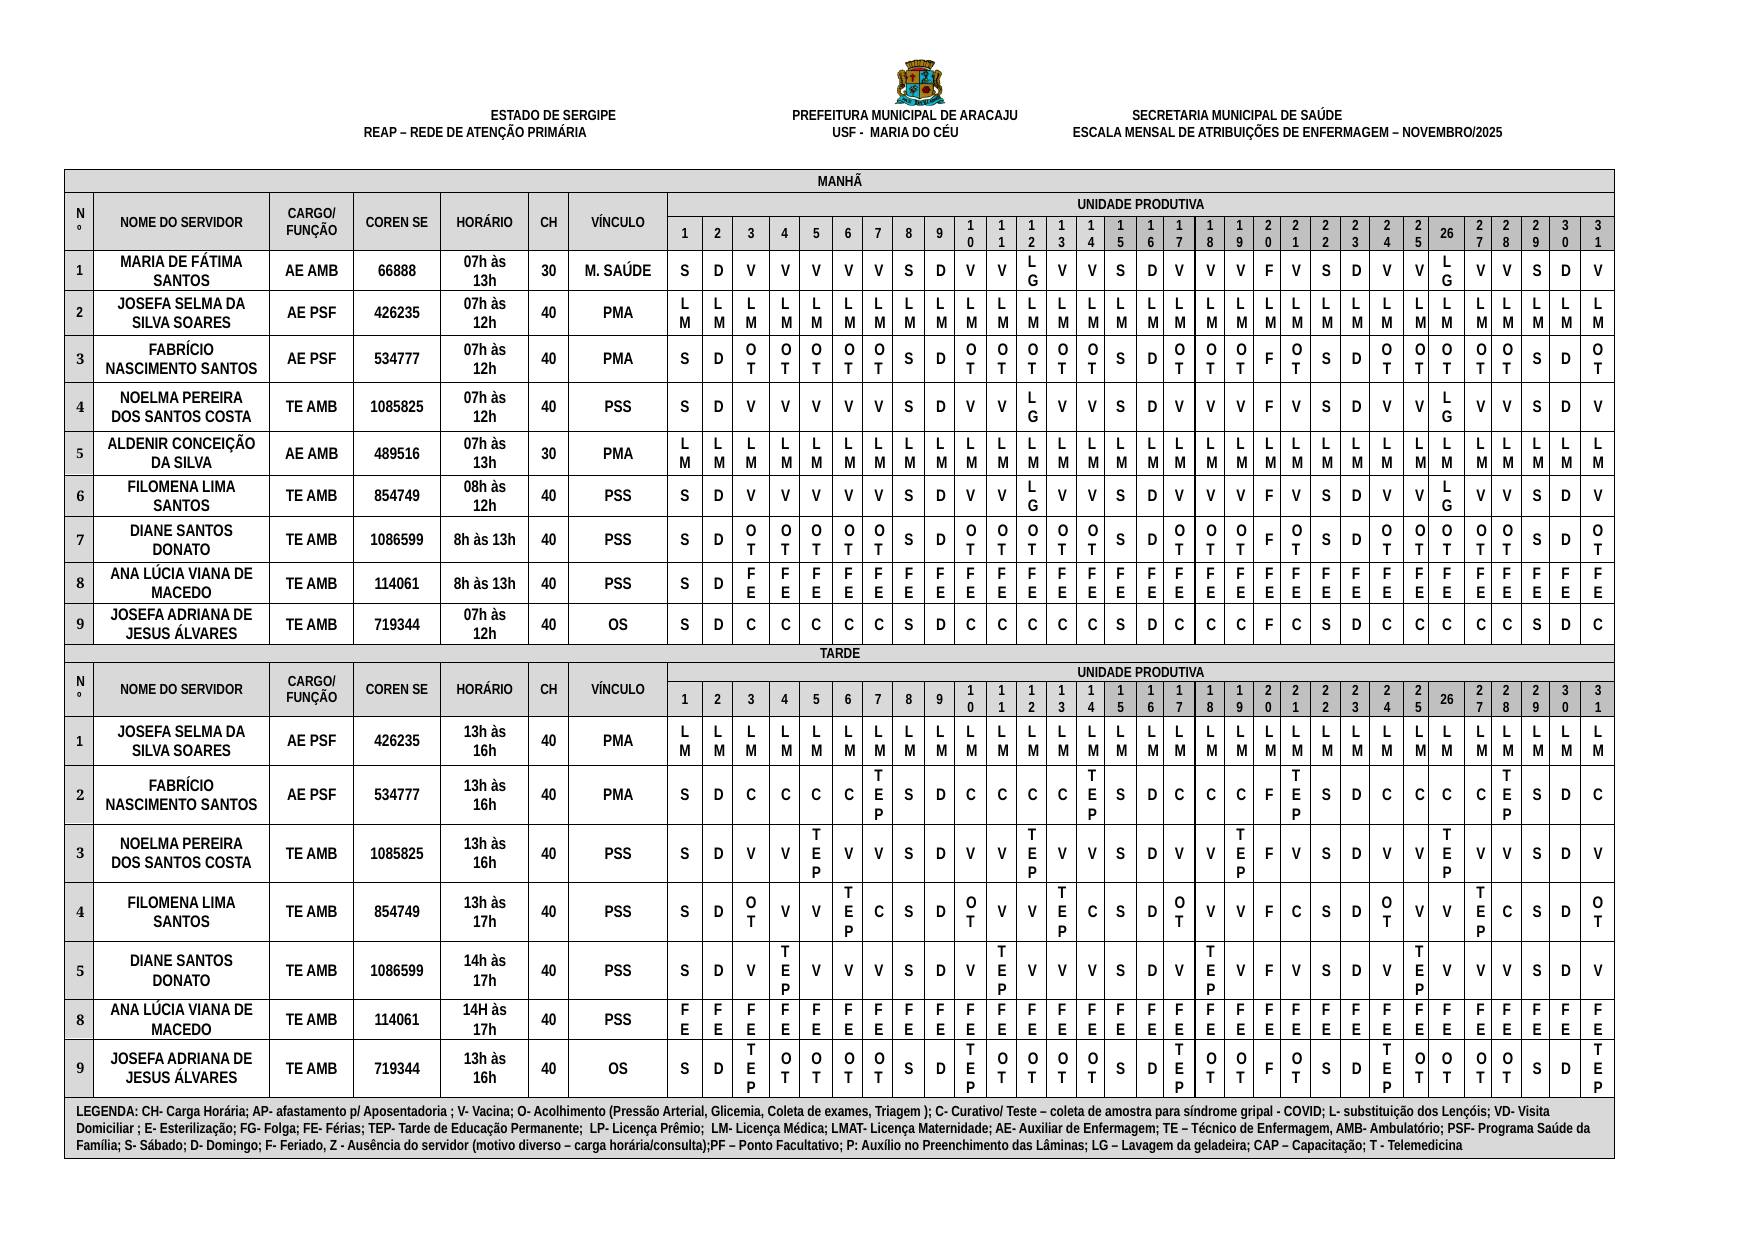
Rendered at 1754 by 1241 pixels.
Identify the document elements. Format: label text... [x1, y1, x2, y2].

table_cell 29 [1522, 217, 1549, 250]
table_cell FE [1370, 1000, 1403, 1038]
table_cell D [1341, 251, 1369, 290]
table_cell F [1254, 942, 1280, 999]
table_cell TEP [1465, 883, 1491, 941]
table_cell OT [1047, 1040, 1076, 1097]
table_cell D [925, 766, 954, 823]
table_cell 3 [65, 336, 93, 382]
table_cell OT [1164, 517, 1194, 562]
table_cell D [1137, 336, 1163, 382]
table_cell 426235 [354, 291, 440, 335]
table_cell 40 [529, 1000, 568, 1038]
table_cell OT [770, 336, 799, 382]
table_cell V [1164, 942, 1194, 999]
table_cell D [1550, 942, 1580, 999]
table_cell F [1254, 1040, 1280, 1097]
table_cell C [1465, 604, 1491, 644]
table_cell S [1311, 1040, 1340, 1097]
table_cell ANA LÚCIA VIANA DE MACEDO [94, 563, 269, 603]
table_cell OT [863, 1040, 892, 1097]
table_cell FE [833, 1000, 862, 1038]
table_cell FE [770, 563, 799, 603]
table_cell V [1077, 251, 1104, 290]
table_cell FE [1581, 563, 1614, 603]
table_cell FE [1429, 563, 1464, 603]
table_cell V [1465, 825, 1491, 882]
table_cell V [1196, 383, 1224, 431]
table_cell LM [1522, 432, 1549, 474]
table_cell TE AMB [270, 1040, 353, 1097]
table_cell D [925, 336, 954, 382]
table_cell D [703, 825, 732, 882]
table_cell V [1581, 825, 1614, 882]
table_cell FE [1370, 563, 1403, 603]
table_cell TARDE [65, 645, 1614, 662]
table_cell S [1311, 336, 1340, 382]
table_cell V [1404, 251, 1428, 290]
table_cell C [1196, 604, 1224, 644]
table_cell V [1581, 476, 1614, 516]
table_cell V [955, 942, 986, 999]
table_cell C [1465, 766, 1491, 823]
table_cell C [1492, 883, 1521, 941]
table_cell D [925, 251, 954, 290]
table_cell 40 [529, 883, 568, 941]
table_cell OT [733, 517, 769, 562]
table_cell S [1522, 883, 1549, 941]
table_cell 854749 [354, 476, 440, 516]
table_cell S [893, 1040, 924, 1097]
table_cell LM [925, 432, 954, 474]
table_cell TE AMB [270, 1000, 353, 1038]
table_cell S [1105, 476, 1136, 516]
table_cell FE [1550, 563, 1580, 603]
table_cell TEP [1225, 825, 1253, 882]
table_cell FE [1522, 1000, 1549, 1038]
table_cell AE PSF [270, 291, 353, 335]
table_cell S [1311, 383, 1340, 431]
table_cell 114061 [354, 1000, 440, 1038]
table_cell OT [863, 336, 892, 382]
table_cell V [1225, 942, 1253, 999]
table_cell PSS [569, 517, 667, 562]
table_cell LM [1429, 717, 1464, 765]
table_cell S [1311, 883, 1340, 941]
table_cell D [703, 604, 732, 644]
table_cell D [925, 517, 954, 562]
table_cell S [1105, 604, 1136, 644]
table_cell V [1225, 476, 1253, 516]
table_cell LM [1492, 291, 1521, 335]
table_cell OT [1225, 1040, 1253, 1097]
table_cell 13h às 17h [441, 883, 528, 941]
table_cell C [1077, 883, 1104, 941]
table_cell 12 [1017, 682, 1046, 716]
table_cell S [668, 1040, 702, 1097]
table_cell V [1404, 383, 1428, 431]
table_cell M. SAÚDE [569, 251, 667, 290]
table_cell 6 [833, 682, 862, 716]
table_cell LM [1370, 717, 1403, 765]
table_cell 6 [833, 217, 862, 250]
table_cell 8h às 13h [441, 563, 528, 603]
table_cell V [987, 476, 1016, 516]
table_cell 30 [529, 432, 568, 474]
table_cell 13h às 16h [441, 717, 528, 765]
table_cell LG [1429, 476, 1464, 516]
table_cell V [1281, 476, 1310, 516]
table_cell LM [1370, 291, 1403, 335]
table_cell 13 [1047, 217, 1076, 250]
table_cell LM [987, 291, 1016, 335]
table_cell LM [833, 717, 862, 765]
table_cell V [1370, 251, 1403, 290]
table_cell V [1164, 476, 1194, 516]
table_cell S [1522, 476, 1549, 516]
table_cell S [1311, 825, 1340, 882]
table_cell V [863, 383, 892, 431]
table_cell FE [1341, 563, 1369, 603]
table_cell 13h às 16h [441, 766, 528, 823]
table_cell 2 [65, 766, 93, 823]
table_cell TE AMB [270, 604, 353, 644]
table_cell C [987, 766, 1016, 823]
table_cell C [1429, 604, 1464, 644]
table_cell OT [1370, 883, 1403, 941]
table_cell 40 [529, 766, 568, 823]
table_cell LM [1254, 291, 1280, 335]
table_cell TEP [833, 883, 862, 941]
table_cell AE AMB [270, 432, 353, 474]
table_cell V [1196, 883, 1224, 941]
table_cell S [668, 563, 702, 603]
table_cell FABRÍCIO NASCIMENTO SANTOS [94, 336, 269, 382]
table_cell TEP [800, 825, 832, 882]
table_cell 21 [1281, 217, 1310, 250]
table_cell LM [770, 291, 799, 335]
table_cell C [1017, 766, 1046, 823]
table_cell C [733, 766, 769, 823]
table_cell C [1370, 604, 1403, 644]
table_cell LM [987, 717, 1016, 765]
table_cell LM [893, 432, 924, 474]
table_cell V [1164, 251, 1194, 290]
table_cell PSS [569, 563, 667, 603]
table_cell V [1465, 942, 1491, 999]
table_cell LM [1311, 291, 1340, 335]
table_cell OT [1581, 336, 1614, 382]
table_cell V [1225, 383, 1253, 431]
table_cell 19 [1225, 217, 1253, 250]
table_cell 16 [1137, 217, 1163, 250]
table_cell D [703, 563, 732, 603]
table_cell C [863, 604, 892, 644]
table_cell LM [1492, 432, 1521, 474]
table_cell LM [1581, 291, 1614, 335]
table_cell 19 [1225, 682, 1253, 716]
table_cell C [1047, 604, 1076, 644]
table_cell 24 [1370, 682, 1403, 716]
table_cell OT [770, 1040, 799, 1097]
table_cell V [863, 942, 892, 999]
table_cell V [1429, 942, 1464, 999]
table_cell V [733, 825, 769, 882]
table_cell FE [955, 563, 986, 603]
table_cell 5 [800, 217, 832, 250]
table_cell V [1196, 251, 1224, 290]
table_cell 13h às 16h [441, 1040, 528, 1097]
table_cell S [1522, 251, 1549, 290]
table_cell V [1492, 825, 1521, 882]
table_cell LM [863, 717, 892, 765]
table_cell 14H às 17h [441, 1000, 528, 1038]
table_cell V [1047, 383, 1076, 431]
table_cell LM [1164, 432, 1194, 474]
table_cell D [1550, 476, 1580, 516]
table_cell OT [1077, 336, 1104, 382]
table_cell TEP [1047, 883, 1076, 941]
table_cell 28 [1492, 217, 1521, 250]
table_cell ANA LÚCIA VIANA DE MACEDO [94, 1000, 269, 1038]
table_cell V [1281, 383, 1310, 431]
table_cell 13h às 16h [441, 825, 528, 882]
table_cell LM [1404, 291, 1428, 335]
table_cell OT [987, 517, 1016, 562]
table_cell PSS [569, 942, 667, 999]
table_cell HORÁRIO [441, 193, 528, 250]
table_cell S [1522, 766, 1549, 823]
table_cell S [1522, 517, 1549, 562]
table_cell C [1370, 766, 1403, 823]
table_cell D [703, 883, 732, 941]
table_cell PSS [569, 883, 667, 941]
table_cell 10 [955, 217, 986, 250]
table_cell V [1465, 383, 1491, 431]
table_cell V [1404, 883, 1428, 941]
table_cell V [833, 942, 862, 999]
table_cell CARGO/ FUNÇÃO [270, 193, 353, 250]
table_cell OT [1492, 336, 1521, 382]
table_cell LM [703, 432, 732, 474]
table_cell 40 [529, 825, 568, 882]
table_cell S [1105, 825, 1136, 882]
table_cell V [1465, 476, 1491, 516]
table_cell 26 [1429, 682, 1464, 716]
table_cell FE [1105, 1000, 1136, 1038]
table_cell LM [1341, 717, 1369, 765]
table_cell NOME DO SERVIDOR [94, 663, 269, 716]
table_cell V [1370, 476, 1403, 516]
table_cell FE [1404, 1000, 1428, 1038]
table_cell D [703, 336, 732, 382]
table_cell D [1550, 336, 1580, 382]
table_cell OT [1370, 336, 1403, 382]
table_cell OT [1017, 336, 1046, 382]
table_cell OS [569, 1040, 667, 1097]
table_cell D [1550, 766, 1580, 823]
table_cell LM [1105, 291, 1136, 335]
table_cell 8 [893, 682, 924, 716]
table_cell OT [1047, 517, 1076, 562]
table_cell 1085825 [354, 825, 440, 882]
table_cell TEP [1492, 766, 1521, 823]
table_cell OT [833, 517, 862, 562]
table_cell 9 [925, 682, 954, 716]
table_cell V [987, 383, 1016, 431]
table_cell S [668, 476, 702, 516]
table_cell 26 [1429, 217, 1464, 250]
table_cell LM [1137, 432, 1163, 474]
table_cell LM [1225, 432, 1253, 474]
table_cell F [1254, 251, 1280, 290]
table_cell TEP [1077, 766, 1104, 823]
table_cell C [800, 604, 832, 644]
table_cell OT [1581, 517, 1614, 562]
table_cell TE AMB [270, 883, 353, 941]
table_cell D [703, 517, 732, 562]
table_cell OT [1164, 336, 1194, 382]
table_cell D [1341, 942, 1369, 999]
table_cell 07h às 12h [441, 291, 528, 335]
table_cell LM [1225, 717, 1253, 765]
table_cell 07h às 13h [441, 432, 528, 474]
table_cell TEP [1281, 766, 1310, 823]
table_cell AE PSF [270, 717, 353, 765]
table_cell F [1254, 766, 1280, 823]
table_cell TEP [733, 1040, 769, 1097]
table_cell TEP [1196, 942, 1224, 999]
table_cell FE [1017, 1000, 1046, 1038]
table_cell D [1341, 336, 1369, 382]
table_cell OT [800, 517, 832, 562]
table_cell 27 [1465, 217, 1491, 250]
table_cell LM [1550, 291, 1580, 335]
table_cell FE [1137, 563, 1163, 603]
table_cell 23 [1341, 682, 1369, 716]
table_cell S [1105, 1040, 1136, 1097]
table_cell 40 [529, 291, 568, 335]
table_cell FE [1164, 563, 1194, 603]
table_cell V [800, 942, 832, 999]
table_cell OS [569, 604, 667, 644]
table_cell D [925, 942, 954, 999]
table_cell 24 [1370, 217, 1403, 250]
table_cell D [1137, 383, 1163, 431]
table_cell C [1017, 604, 1046, 644]
table_cell D [1341, 766, 1369, 823]
table_cell FABRÍCIO NASCIMENTO SANTOS [94, 766, 269, 823]
table_cell LM [1196, 717, 1224, 765]
table_cell V [955, 476, 986, 516]
table_cell 6 [65, 476, 93, 516]
table_cell TEP [1581, 1040, 1614, 1097]
table_cell LM [1311, 717, 1340, 765]
table_cell LM [703, 717, 732, 765]
table_cell FE [1311, 1000, 1340, 1038]
table_cell CARGO/ FUNÇÃO [270, 663, 353, 716]
table_cell V [863, 476, 892, 516]
table_cell VÍNCULO [569, 663, 667, 716]
table_cell OT [1465, 1040, 1491, 1097]
table_cell PSS [569, 383, 667, 431]
table_cell 22 [1311, 682, 1340, 716]
table_cell V [1281, 251, 1310, 290]
table_cell 7 [863, 217, 892, 250]
table_cell S [893, 336, 924, 382]
table_cell FE [1341, 1000, 1369, 1038]
table_cell FE [800, 563, 832, 603]
table_cell 5 [800, 682, 832, 716]
table_cell D [1137, 251, 1163, 290]
table_cell 15 [1105, 217, 1136, 250]
table_cell OT [1492, 1040, 1521, 1097]
table_cell OT [1429, 1040, 1464, 1097]
table_cell S [1105, 942, 1136, 999]
table_cell LM [668, 432, 702, 474]
table_cell LM [733, 717, 769, 765]
table_cell V [800, 476, 832, 516]
table_cell LM [1341, 291, 1369, 335]
table_cell OT [770, 517, 799, 562]
table_cell 534777 [354, 336, 440, 382]
table_cell F [1254, 517, 1280, 562]
table_cell F [1254, 383, 1280, 431]
table_cell V [770, 476, 799, 516]
table_cell FE [987, 1000, 1016, 1038]
table_cell LM [1465, 432, 1491, 474]
table_cell V [1077, 476, 1104, 516]
table_cell V [1077, 942, 1104, 999]
table_cell LM [733, 432, 769, 474]
table_cell LM [1017, 291, 1046, 335]
table_cell FILOMENA LIMA SANTOS [94, 883, 269, 941]
table_cell 40 [529, 1040, 568, 1097]
table_cell 5 [65, 942, 93, 999]
table_cell OT [1370, 517, 1403, 562]
table_cell C [833, 604, 862, 644]
table_cell 40 [529, 717, 568, 765]
table_cell 40 [529, 336, 568, 382]
table_cell V [1492, 476, 1521, 516]
table_cell 28 [1492, 682, 1521, 716]
table_cell LEGENDA: CH- Carga Horária; AP- afastamento p/ Aposentadoria ; V- Vacina; O- Acolhimento (Pressão Arterial, Glicemia, Coleta de exames, Triagem ); C- Curativo/ Teste – coleta de amostra para síndrome gripal - COVID; L- substituição dos Lençóis; VD- Visita Domiciliar ; E- Esterilização; FG- Folga; FE- Férias; TEP- Tarde de Educação Permanente; LP- Licença Prêmio; LM- Licença Médica; LMAT- Licença Maternidade; AE- Auxiliar de Enfermagem; TE – Técnico de Enfermagem, AMB- Ambulatório; PSF- Programa Saúde da Família; S- Sábado; D- Domingo; F- Feriado, Z - Ausência do servidor (motivo diverso – carga horária/consulta);PF – Ponto Facultativo; P: Auxílio no Preenchimento das Lâminas; LG – Lavagem da geladeira; CAP – Capacitação; T - Telemedicina [65, 1098, 1614, 1158]
table_cell S [1311, 476, 1340, 516]
table_cell 1 [65, 251, 93, 290]
table_cell 1085825 [354, 383, 440, 431]
table_cell OT [1225, 517, 1253, 562]
table_cell D [1550, 604, 1580, 644]
table_cell 40 [529, 563, 568, 603]
table_cell TEP [1429, 825, 1464, 882]
table_cell FE [893, 1000, 924, 1038]
table_cell D [703, 766, 732, 823]
table_cell LM [1581, 432, 1614, 474]
table_cell C [733, 604, 769, 644]
table_cell FE [1105, 563, 1136, 603]
table_cell D [1341, 517, 1369, 562]
table_cell OT [1196, 336, 1224, 382]
table_cell V [1404, 825, 1428, 882]
table_cell V [987, 883, 1016, 941]
table_cell V [1196, 476, 1224, 516]
table_cell AE AMB [270, 251, 353, 290]
table_cell 08h às 12h [441, 476, 528, 516]
table_cell 25 [1404, 217, 1428, 250]
table_cell V [1196, 825, 1224, 882]
table_cell OT [1581, 883, 1614, 941]
table_cell FE [703, 1000, 732, 1038]
table_cell FE [1311, 563, 1340, 603]
table_cell LM [925, 717, 954, 765]
table_cell LM [1281, 432, 1310, 474]
table_cell C [1404, 766, 1428, 823]
table_cell C [1077, 604, 1104, 644]
table_cell FE [833, 563, 862, 603]
table_cell TEP [955, 1040, 986, 1097]
table_cell OT [955, 336, 986, 382]
table_cell 07h às 12h [441, 336, 528, 382]
table_cell OT [733, 336, 769, 382]
table_cell LM [1137, 717, 1163, 765]
table_cell S [668, 383, 702, 431]
table_cell OT [800, 1040, 832, 1097]
table_cell 07h às 12h [441, 604, 528, 644]
table_cell C [1492, 604, 1521, 644]
table_cell LM [770, 432, 799, 474]
table_cell OT [1196, 517, 1224, 562]
table_cell D [1341, 383, 1369, 431]
table_cell S [1311, 251, 1340, 290]
table_cell V [733, 476, 769, 516]
table_cell S [1522, 1040, 1549, 1097]
table_cell TEP [987, 942, 1016, 999]
table_cell S [1522, 336, 1549, 382]
table_cell V [955, 251, 986, 290]
table_cell S [1522, 383, 1549, 431]
table_cell FE [668, 1000, 702, 1038]
table_cell LM [1225, 291, 1253, 335]
table_cell UNIDADE PRODUTIVA [668, 663, 1614, 681]
table_cell S [893, 517, 924, 562]
table_cell 20 [1254, 682, 1280, 716]
table_cell 13 [1047, 682, 1076, 716]
table_cell V [863, 251, 892, 290]
table_cell 29 [1522, 682, 1549, 716]
table_cell S [893, 251, 924, 290]
table_cell V [1017, 883, 1046, 941]
table_cell LM [955, 291, 986, 335]
table_cell TE AMB [270, 383, 353, 431]
table_cell C [1581, 766, 1614, 823]
table_cell S [893, 825, 924, 882]
table_cell S [1311, 517, 1340, 562]
table_cell OT [987, 1040, 1016, 1097]
table_cell 2 [703, 682, 732, 716]
table_cell FE [955, 1000, 986, 1038]
table_cell OT [1164, 883, 1194, 941]
table_cell 1086599 [354, 942, 440, 999]
text ESTADO DE SERGIPE PREFEITURA MUNICIPAL DE ARACAJU SECRETARIA MUNICIPAL DE SAÚDE [145, 107, 1695, 123]
table_cell V [770, 251, 799, 290]
table_cell PSS [569, 476, 667, 516]
table_cell LM [1550, 717, 1580, 765]
table_cell LM [1492, 717, 1521, 765]
table_cell D [1137, 1040, 1163, 1097]
table_header MANHÃ [65, 170, 1614, 192]
table_cell 23 [1341, 217, 1369, 250]
table_cell 3 [733, 682, 769, 716]
table_cell OT [1492, 517, 1521, 562]
table_cell PSS [569, 825, 667, 882]
table_cell V [1492, 251, 1521, 290]
table_cell AE PSF [270, 336, 353, 382]
table_cell 40 [529, 476, 568, 516]
table_cell S [1311, 942, 1340, 999]
table_cell 489516 [354, 432, 440, 474]
table_cell LM [1281, 717, 1310, 765]
table_cell 14 [1077, 217, 1104, 250]
table_cell S [668, 942, 702, 999]
table_cell S [1522, 942, 1549, 999]
table_cell V [1164, 383, 1194, 431]
table_cell 426235 [354, 717, 440, 765]
table_cell V [770, 825, 799, 882]
table_cell S [668, 883, 702, 941]
table_cell LM [1311, 432, 1340, 474]
table_cell OT [1429, 336, 1464, 382]
table_cell 15 [1105, 682, 1136, 716]
table_cell OT [1047, 336, 1076, 382]
table_cell D [1137, 883, 1163, 941]
table_cell S [893, 942, 924, 999]
table_cell S [893, 766, 924, 823]
table_cell D [1550, 1040, 1580, 1097]
table_cell OT [1404, 517, 1428, 562]
table_cell OT [733, 883, 769, 941]
table_cell C [955, 604, 986, 644]
table_cell C [800, 766, 832, 823]
table_cell OT [1196, 1040, 1224, 1097]
table_cell FE [770, 1000, 799, 1038]
table_cell LG [1429, 383, 1464, 431]
table_cell S [893, 476, 924, 516]
table_cell AE PSF [270, 766, 353, 823]
table_cell 8h às 13h [441, 517, 528, 562]
table_cell 31 [1581, 682, 1614, 716]
table_cell NOELMA PEREIRA DOS SANTOS COSTA [94, 825, 269, 882]
table_cell S [668, 251, 702, 290]
table_cell V [1017, 942, 1046, 999]
table_cell D [1137, 766, 1163, 823]
table_cell OT [833, 336, 862, 382]
table_cell LM [733, 291, 769, 335]
table_cell HORÁRIO [441, 663, 528, 716]
table_cell LM [1077, 717, 1104, 765]
table_cell 12 [1017, 217, 1046, 250]
table_cell V [800, 883, 832, 941]
table_cell 1 [65, 717, 93, 765]
table_cell ALDENIR CONCEIÇÃO DA SILVA [94, 432, 269, 474]
table_cell FE [1047, 1000, 1076, 1038]
table_cell V [1047, 251, 1076, 290]
table_cell LM [1465, 717, 1491, 765]
table_cell FE [1429, 1000, 1464, 1038]
table_cell C [1281, 604, 1310, 644]
table_cell LM [800, 291, 832, 335]
table_cell LM [1522, 717, 1549, 765]
table_cell LM [863, 432, 892, 474]
table_cell S [893, 883, 924, 941]
table_cell LM [1017, 432, 1046, 474]
table_cell LM [863, 291, 892, 335]
table_cell LM [1429, 432, 1464, 474]
table_cell 4 [770, 217, 799, 250]
table_cell S [668, 825, 702, 882]
table_cell TE AMB [270, 517, 353, 562]
table_cell LM [1196, 432, 1224, 474]
table_cell PMA [569, 336, 667, 382]
table_cell V [800, 251, 832, 290]
table_cell 1086599 [354, 517, 440, 562]
table_cell D [1137, 825, 1163, 882]
table_cell 11 [987, 217, 1016, 250]
table_cell S [668, 766, 702, 823]
table_cell 17 [1164, 217, 1194, 250]
table_cell V [1047, 476, 1076, 516]
table_cell 11 [987, 682, 1016, 716]
table_cell D [703, 383, 732, 431]
table_cell V [1370, 825, 1403, 882]
table_cell LG [1017, 476, 1046, 516]
table_cell V [733, 942, 769, 999]
table_cell LM [1465, 291, 1491, 335]
table_cell D [1341, 604, 1369, 644]
table_cell 18 [1196, 682, 1224, 716]
table_cell S [1105, 766, 1136, 823]
table_cell MARIA DE FÁTIMA SANTOS [94, 251, 269, 290]
table_cell LM [1254, 432, 1280, 474]
table_cell LM [1077, 432, 1104, 474]
text REAP – REDE DE ATENÇÃO PRIMÁRIA USF - MARIA DO CÉU ESCALA MENSAL DE ATRIBUIÇÕES DE ENFERMAGEM – NOVEMBRO/2025 [145, 123, 1695, 140]
table_cell 30 [1550, 682, 1580, 716]
table_cell V [833, 383, 862, 431]
table_cell FE [925, 1000, 954, 1038]
table_cell F [1254, 825, 1280, 882]
table_cell V [1465, 251, 1491, 290]
table_cell D [925, 883, 954, 941]
table_cell LM [1105, 432, 1136, 474]
table_cell OT [1077, 1040, 1104, 1097]
table_cell V [1164, 825, 1194, 882]
table_cell V [1581, 251, 1614, 290]
table_cell FE [1254, 563, 1280, 603]
table_cell TE AMB [270, 942, 353, 999]
table_cell LM [800, 717, 832, 765]
table_cell V [1225, 883, 1253, 941]
table_cell FE [1465, 1000, 1491, 1038]
table_cell 14 [1077, 682, 1104, 716]
table_cell S [1522, 825, 1549, 882]
table_cell LM [1047, 717, 1076, 765]
table_cell PMA [569, 717, 667, 765]
table_cell C [1281, 883, 1310, 941]
table_cell V [1581, 383, 1614, 431]
table_cell S [1105, 883, 1136, 941]
table_cell 18 [1196, 217, 1224, 250]
table_cell FE [1492, 563, 1521, 603]
table_cell LM [1281, 291, 1310, 335]
table_cell 9 [65, 604, 93, 644]
table_cell LM [703, 291, 732, 335]
table_cell D [1137, 517, 1163, 562]
table_cell D [925, 383, 954, 431]
table_cell C [1225, 604, 1253, 644]
table_cell LM [1254, 717, 1280, 765]
table_cell 4 [770, 682, 799, 716]
table_cell V [1429, 883, 1464, 941]
table_cell FE [1492, 1000, 1521, 1038]
table_cell 16 [1137, 682, 1163, 716]
table_cell S [893, 383, 924, 431]
table_cell LM [1077, 291, 1104, 335]
table_cell OT [1281, 1040, 1310, 1097]
table_cell F [1254, 476, 1280, 516]
table_cell LM [1581, 717, 1614, 765]
table_cell VÍNCULO [569, 193, 667, 250]
table_cell LM [800, 432, 832, 474]
table_cell FE [1225, 1000, 1253, 1038]
table_cell NOELMA PEREIRA DOS SANTOS COSTA [94, 383, 269, 431]
table_cell V [955, 383, 986, 431]
table_cell 22 [1311, 217, 1340, 250]
table_cell 8 [65, 563, 93, 603]
table_cell OT [1017, 1040, 1046, 1097]
table_cell 40 [529, 383, 568, 431]
table_cell D [1341, 825, 1369, 882]
table_cell V [1492, 942, 1521, 999]
table_cell FE [1137, 1000, 1163, 1038]
table_cell C [955, 766, 986, 823]
table_cell FE [1164, 1000, 1194, 1038]
table_cell 66888 [354, 251, 440, 290]
table_cell LM [1404, 717, 1428, 765]
table_cell LM [987, 432, 1016, 474]
table_cell FE [1017, 563, 1046, 603]
table_cell S [1522, 604, 1549, 644]
table_cell 3 [733, 217, 769, 250]
table_cell V [955, 825, 986, 882]
table_cell 27 [1465, 682, 1491, 716]
table_cell FE [733, 1000, 769, 1038]
table_cell 2 [65, 291, 93, 335]
table_cell FE [1404, 563, 1428, 603]
table_cell S [1105, 517, 1136, 562]
table_cell V [1492, 383, 1521, 431]
table_cell LG [1429, 251, 1464, 290]
table_cell 9 [65, 1040, 93, 1097]
table_cell C [1164, 604, 1194, 644]
table_cell 25 [1404, 682, 1428, 716]
table_cell 5 [65, 432, 93, 474]
table_cell F [1254, 883, 1280, 941]
table_cell 1 [668, 217, 702, 250]
table_cell 114061 [354, 563, 440, 603]
table_cell D [925, 476, 954, 516]
table_cell S [668, 604, 702, 644]
table_cell 7 [863, 682, 892, 716]
table_cell 719344 [354, 604, 440, 644]
table_cell 9 [925, 217, 954, 250]
table_cell LM [1137, 291, 1163, 335]
table_cell V [800, 383, 832, 431]
table_cell 14h às 17h [441, 942, 528, 999]
table_cell NOME DO SERVIDOR [94, 193, 269, 250]
table_cell OT [1077, 517, 1104, 562]
table_cell V [1404, 476, 1428, 516]
table_cell D [1550, 251, 1580, 290]
table_cell FE [1550, 1000, 1580, 1038]
table_cell 719344 [354, 1040, 440, 1097]
table_cell LM [1105, 717, 1136, 765]
table_cell D [1137, 476, 1163, 516]
table_cell FILOMENA LIMA SANTOS [94, 476, 269, 516]
table_cell OT [955, 517, 986, 562]
table_cell D [703, 942, 732, 999]
table_cell C [863, 883, 892, 941]
table_cell PMA [569, 291, 667, 335]
table_cell D [1137, 942, 1163, 999]
table_cell JOSEFA SELMA DA SILVA SOARES [94, 291, 269, 335]
table_cell 10 [955, 682, 986, 716]
table_cell OT [1465, 517, 1491, 562]
table_cell OT [955, 883, 986, 941]
table_cell DIANE SANTOS DONATO [94, 942, 269, 999]
table_cell LM [1047, 432, 1076, 474]
table_cell D [1550, 383, 1580, 431]
table_cell Nº [65, 193, 93, 250]
table_cell TE AMB [270, 476, 353, 516]
table_cell V [770, 883, 799, 941]
table_cell LM [1017, 717, 1046, 765]
table_cell D [1341, 476, 1369, 516]
table_cell 7 [65, 517, 93, 562]
table_cell 8 [65, 1000, 93, 1038]
table_cell LM [1341, 432, 1369, 474]
table_cell C [1225, 766, 1253, 823]
table_cell S [893, 604, 924, 644]
table_cell 40 [529, 942, 568, 999]
table_cell 07h às 13h [441, 251, 528, 290]
table_cell LG [1017, 251, 1046, 290]
table_cell PMA [569, 432, 667, 474]
table_cell F [1254, 336, 1280, 382]
table_cell FE [1465, 563, 1491, 603]
table_cell S [668, 517, 702, 562]
table_cell FE [863, 1000, 892, 1038]
table_cell LM [1522, 291, 1549, 335]
table_cell LM [1164, 291, 1194, 335]
table_cell 20 [1254, 217, 1280, 250]
table_cell OT [863, 517, 892, 562]
table_cell LM [955, 432, 986, 474]
table_cell LM [1370, 432, 1403, 474]
table_cell 07h às 12h [441, 383, 528, 431]
table_cell FE [863, 563, 892, 603]
table_cell LG [1017, 383, 1046, 431]
table_cell OT [1225, 336, 1253, 382]
table_cell TEP [863, 766, 892, 823]
table_cell 40 [529, 604, 568, 644]
table_cell D [703, 251, 732, 290]
table_cell D [925, 1040, 954, 1097]
table_cell LM [955, 717, 986, 765]
table_cell S [668, 336, 702, 382]
table_cell 534777 [354, 766, 440, 823]
table_cell FE [987, 563, 1016, 603]
table_cell TEP [1017, 825, 1046, 882]
table_cell 8 [893, 217, 924, 250]
table_cell FE [1077, 1000, 1104, 1038]
table_cell 30 [1550, 217, 1580, 250]
table_cell OT [1429, 517, 1464, 562]
table_cell D [1137, 604, 1163, 644]
table_cell TEP [1164, 1040, 1194, 1097]
table_cell UNIDADE PRODUTIVA [668, 193, 1614, 216]
table_cell LM [1164, 717, 1194, 765]
table_cell OT [1465, 336, 1491, 382]
table_cell OT [1281, 517, 1310, 562]
table_cell LM [1550, 432, 1580, 474]
table_cell CH [529, 193, 568, 250]
table_cell C [770, 604, 799, 644]
table_cell CH [529, 663, 568, 716]
table_cell LM [925, 291, 954, 335]
table_cell C [1047, 766, 1076, 823]
table_cell OT [833, 1040, 862, 1097]
table_cell LM [893, 291, 924, 335]
table_cell TEP [1370, 1040, 1403, 1097]
table_cell FE [1281, 1000, 1310, 1038]
table_cell FE [1522, 563, 1549, 603]
table_cell LM [668, 717, 702, 765]
table_cell C [1196, 766, 1224, 823]
table_cell OT [800, 336, 832, 382]
table_cell C [770, 766, 799, 823]
picture [893, 59, 946, 106]
table_cell V [770, 383, 799, 431]
table_cell D [1341, 1040, 1369, 1097]
table_cell S [1105, 383, 1136, 431]
table_cell V [1581, 942, 1614, 999]
table_cell FE [893, 563, 924, 603]
table_cell S [1105, 336, 1136, 382]
table_cell FE [800, 1000, 832, 1038]
table_cell PMA [569, 766, 667, 823]
table_cell 30 [529, 251, 568, 290]
table_cell D [925, 604, 954, 644]
table_cell TEP [1404, 942, 1428, 999]
table_cell V [863, 825, 892, 882]
table_cell Nº [65, 663, 93, 716]
table_cell LM [1404, 432, 1428, 474]
table_cell TE AMB [270, 825, 353, 882]
table_cell D [925, 825, 954, 882]
table_cell FE [1254, 1000, 1280, 1038]
table_cell LM [893, 717, 924, 765]
table_cell S [1105, 251, 1136, 290]
table_cell C [1429, 766, 1464, 823]
table_cell FE [1196, 563, 1224, 603]
table_cell S [1311, 766, 1340, 823]
table_cell V [1077, 825, 1104, 882]
table_cell COREN SE [354, 663, 440, 716]
table_cell V [833, 825, 862, 882]
table_cell V [987, 825, 1016, 882]
table_cell FE [1196, 1000, 1224, 1038]
table_cell LM [1196, 291, 1224, 335]
table_cell D [1550, 883, 1580, 941]
table_cell OT [1404, 1040, 1428, 1097]
table_cell COREN SE [354, 193, 440, 250]
table_cell 31 [1581, 217, 1614, 250]
table_cell FE [1225, 563, 1253, 603]
table_cell OT [1404, 336, 1428, 382]
table_cell V [1370, 383, 1403, 431]
table_cell V [833, 251, 862, 290]
table_cell D [703, 1040, 732, 1097]
table_cell OT [987, 336, 1016, 382]
table_cell DIANE SANTOS DONATO [94, 517, 269, 562]
table_cell V [1281, 825, 1310, 882]
table_cell 854749 [354, 883, 440, 941]
table_cell D [703, 476, 732, 516]
table_cell FE [925, 563, 954, 603]
table_cell 2 [703, 217, 732, 250]
table_cell V [1225, 251, 1253, 290]
table_cell V [987, 251, 1016, 290]
table_cell 3 [65, 825, 93, 882]
table_cell V [1047, 825, 1076, 882]
table_cell C [987, 604, 1016, 644]
table_cell LM [833, 291, 862, 335]
table_cell JOSEFA ADRIANA DE JESUS ÁLVARES [94, 604, 269, 644]
table_cell D [1341, 883, 1369, 941]
table_cell C [1164, 766, 1194, 823]
table_cell V [1370, 942, 1403, 999]
table_cell F [1254, 604, 1280, 644]
table_cell V [1281, 942, 1310, 999]
table_cell LM [1047, 291, 1076, 335]
table_cell JOSEFA SELMA DA SILVA SOARES [94, 717, 269, 765]
table_cell V [1047, 942, 1076, 999]
table_cell S [1311, 604, 1340, 644]
table_cell V [1077, 383, 1104, 431]
table_cell V [733, 251, 769, 290]
table_cell 4 [65, 383, 93, 431]
table_cell FE [1581, 1000, 1614, 1038]
table_cell 40 [529, 517, 568, 562]
table_cell 21 [1281, 682, 1310, 716]
table_cell C [1404, 604, 1428, 644]
table_cell V [733, 383, 769, 431]
table_cell 4 [65, 883, 93, 941]
table_cell LM [1429, 291, 1464, 335]
table_cell LM [770, 717, 799, 765]
table_cell TE AMB [270, 563, 353, 603]
table_cell V [833, 476, 862, 516]
table_cell FE [1077, 563, 1104, 603]
table_cell 17 [1164, 682, 1194, 716]
table_cell C [1581, 604, 1614, 644]
table_cell LM [833, 432, 862, 474]
table_cell TEP [770, 942, 799, 999]
table_cell D [1550, 825, 1580, 882]
table_cell FE [733, 563, 769, 603]
table_cell OT [1281, 336, 1310, 382]
table_cell C [833, 766, 862, 823]
table_cell FE [1281, 563, 1310, 603]
table_cell LM [668, 291, 702, 335]
table_cell PSS [569, 1000, 667, 1038]
table_cell FE [1047, 563, 1076, 603]
table_cell OT [1017, 517, 1046, 562]
table_cell D [1550, 517, 1580, 562]
table_cell JOSEFA ADRIANA DE JESUS ÁLVARES [94, 1040, 269, 1097]
table_cell 1 [668, 682, 702, 716]
